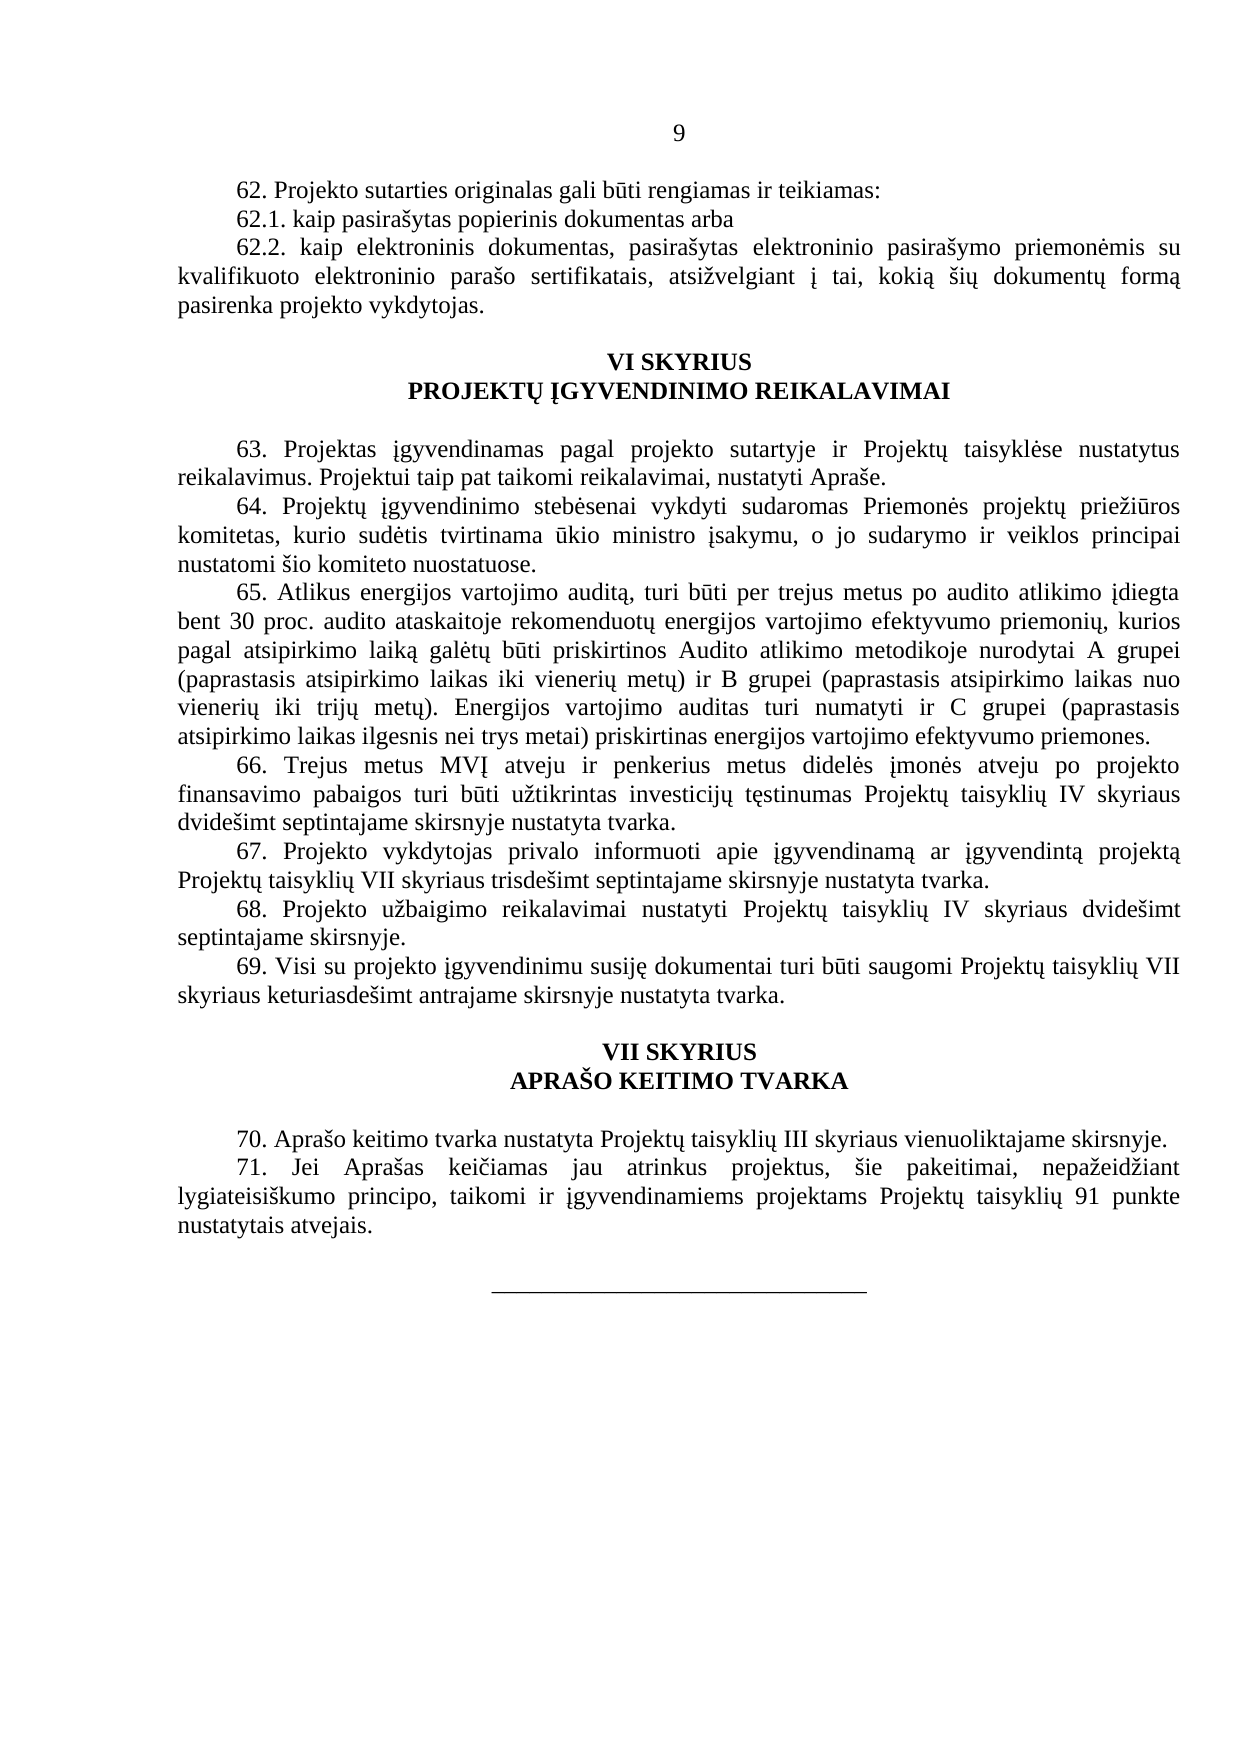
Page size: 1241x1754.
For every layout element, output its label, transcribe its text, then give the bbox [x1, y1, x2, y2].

text 64. Projektų įgyvendinimo stebėsenai vykdyti sudaromas Priemonės projektų priežiūros komitetas, kurio sudėtis tvirtinama ūkio ministro įsakymu, o jo sudarymo ir veiklos principai nustatomi šio komiteto nuostatuose. [177, 491, 1181, 577]
text 71. Jei Aprašas keičiamas jau atrinkus projektus, šie pakeitimai, nepažeidžiant lygiateisiškumo principo, taikomi ir įgyvendinamiems projektams Projektų taisyklių 91 punkte nustatytais atvejais. [177, 1152, 1181, 1239]
text 67. Projekto vykdytojas privalo informuoti apie įgyvendinamą ar įgyvendintą projektą Projektų taisyklių VII skyriaus trisdešimt septintajame skirsnyje nustatyta tvarka. [177, 836, 1181, 894]
text VI SKYRIUS [177, 347, 1181, 376]
text ______________________________ [177, 1267, 1181, 1296]
text 62. Projekto sutarties originalas gali būti rengiamas ir teikiamas: [177, 175, 1181, 204]
text 69. Visi su projekto įgyvendinimu susiję dokumentai turi būti saugomi Projektų taisyklių VII skyriaus keturiasdešimt antrajame skirsnyje nustatyta tvarka. [177, 951, 1181, 1009]
text PROJEKTŲ ĮGYVENDINIMO REIKALAVIMAI [177, 376, 1181, 405]
text VII SKYRIUS [177, 1037, 1181, 1066]
text 68. Projekto užbaigimo reikalavimai nustatyti Projektų taisyklių IV skyriaus dvidešimt septintajame skirsnyje. [177, 894, 1181, 951]
text 62.1. kaip pasirašytas popierinis dokumentas arba [177, 204, 1181, 232]
text 70. Aprašo keitimo tvarka nustatyta Projektų taisyklių III skyriaus vienuoliktajame skirsnyje. [177, 1124, 1181, 1152]
text 65. Atlikus energijos vartojimo auditą, turi būti per trejus metus po audito atlikimo įdiegta bent 30 proc. audito ataskaitoje rekomenduotų energijos vartojimo efektyvumo priemonių, kurios pagal atsipirkimo laiką galėtų būti priskirtinos Audito atlikimo metodikoje nurodytai A grupei (paprastasis atsipirkimo laikas iki vienerių metų) ir B grupei (paprastasis atsipirkimo laikas nuo vienerių iki trijų metų). Energijos vartojimo auditas turi numatyti ir C grupei (paprastasis atsipirkimo laikas ilgesnis nei trys metai) priskirtinas energijos vartojimo efektyvumo priemones. [177, 577, 1181, 750]
text 66. Trejus metus MVĮ atveju ir penkerius metus didelės įmonės atveju po projekto finansavimo pabaigos turi būti užtikrintas investicijų tęstinumas Projektų taisyklių IV skyriaus dvidešimt septintajame skirsnyje nustatyta tvarka. [177, 750, 1181, 836]
text 63. Projektas įgyvendinamas pagal projekto sutartyje ir Projektų taisyklėse nustatytus reikalavimus. Projektui taip pat taikomi reikalavimai, nustatyti Apraše. [177, 434, 1181, 491]
text 62.2. kaip elektroninis dokumentas, pasirašytas elektroninio pasirašymo priemonėmis su kvalifikuoto elektroninio parašo sertifikatais, atsižvelgiant į tai, kokią šių dokumentų formą pasirenka projekto vykdytojas. [177, 232, 1181, 319]
text APRAŠO KEITIMO TVARKA [177, 1066, 1181, 1095]
